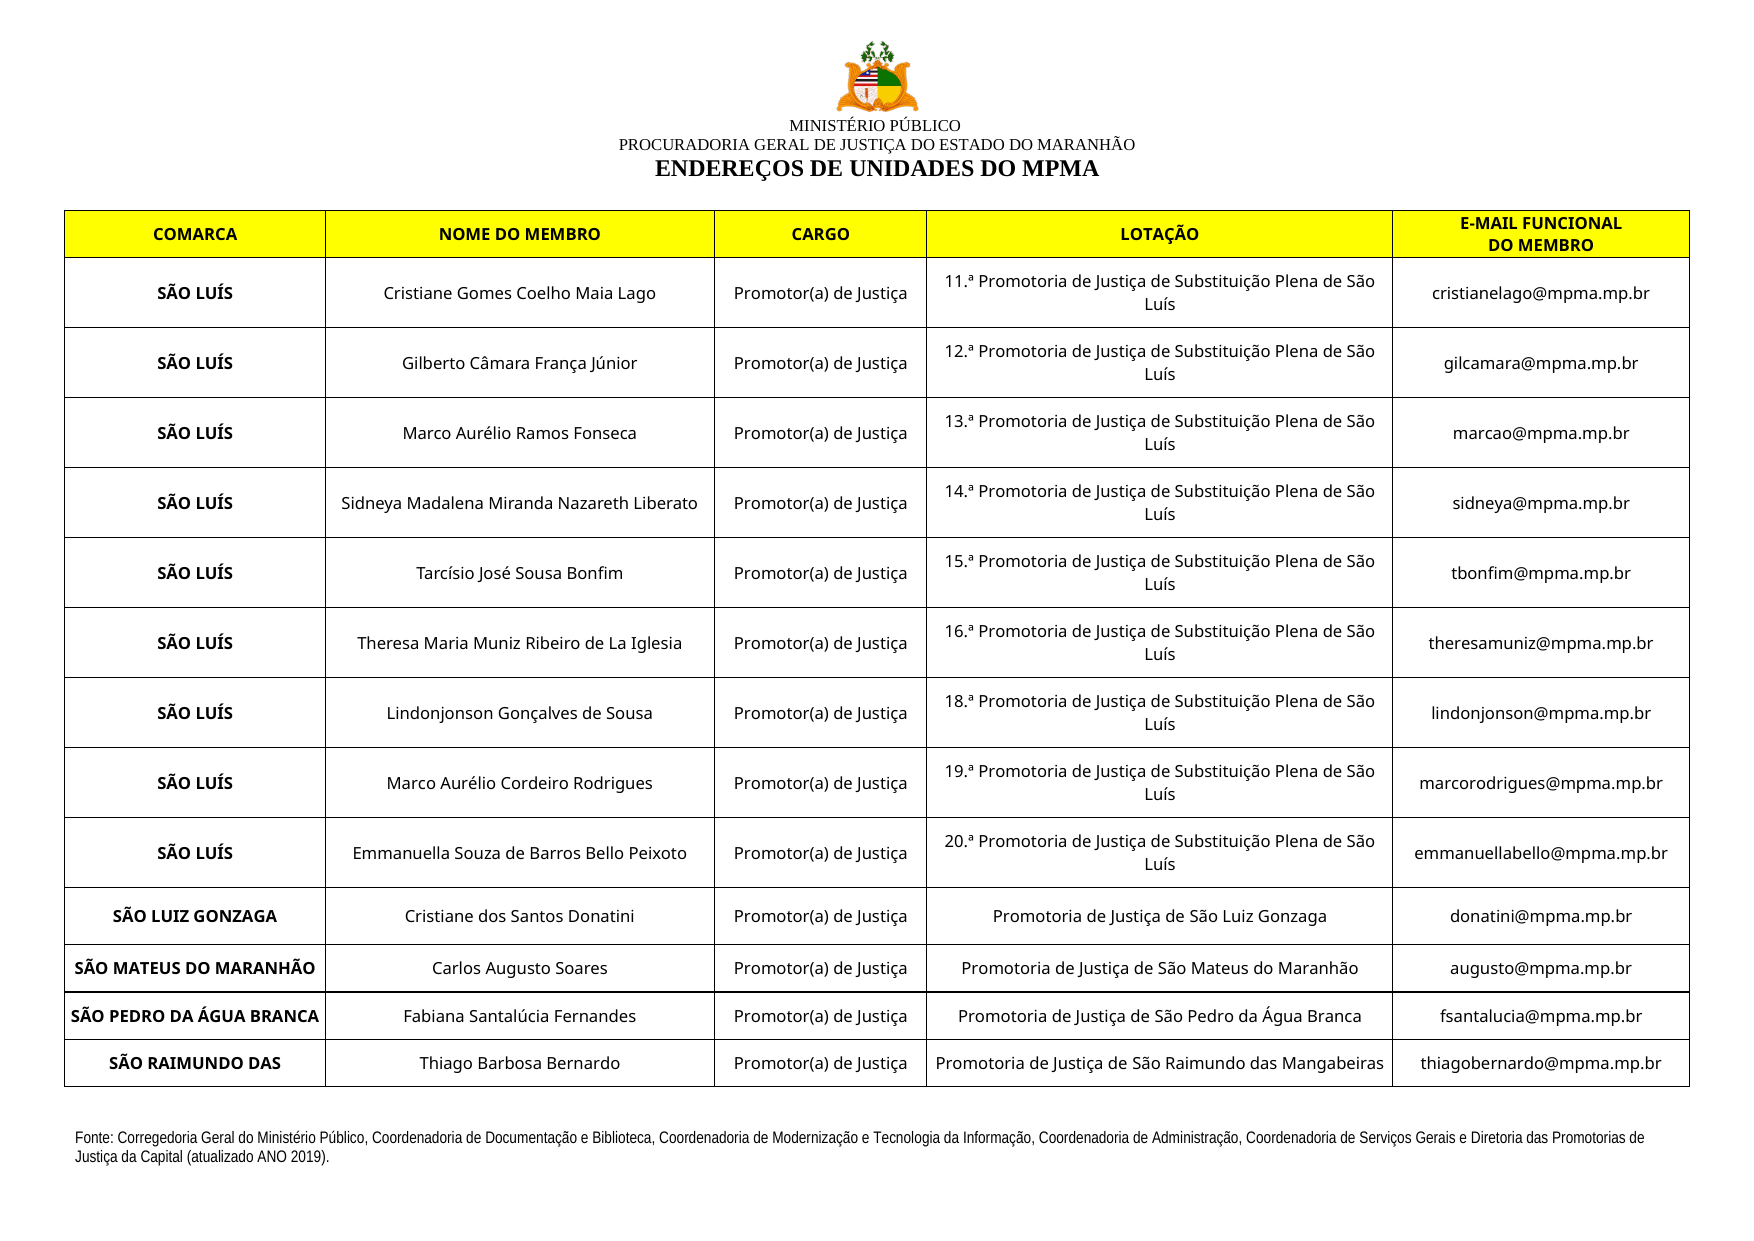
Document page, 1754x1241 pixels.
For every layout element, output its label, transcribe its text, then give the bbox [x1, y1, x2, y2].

table_cell Promotoria de Justiça de São Mateus do Maranhão [927, 945, 1392, 991]
table_cell 20.ª Promotoria de Justiça de Substituição Plena de São Luís [927, 818, 1392, 887]
table_cell Promotoria de Justiça de São Pedro da Água Branca [927, 993, 1392, 1039]
table_cell Promotor(a) de Justiça [715, 678, 926, 747]
table_cell SÃO LUIZ GONZAGA [65, 888, 325, 944]
table_cell Carlos Augusto Soares [326, 945, 714, 991]
table_cell Promotor(a) de Justiça [715, 1040, 926, 1086]
table_cell tbonfim@mpma.mp.br [1393, 538, 1689, 607]
table_cell SÃO LUÍS [65, 258, 325, 327]
table_cell Promotor(a) de Justiça [715, 608, 926, 677]
table_cell SÃO RAIMUNDO DAS [65, 1040, 325, 1086]
table_header NOME DO MEMBRO [326, 211, 714, 257]
table_cell augusto@mpma.mp.br [1393, 945, 1689, 991]
table_cell lindonjonson@mpma.mp.br [1393, 678, 1689, 747]
table_cell SÃO LUÍS [65, 468, 325, 537]
table_cell Promotor(a) de Justiça [715, 748, 926, 817]
table_cell Emmanuella Souza de Barros Bello Peixoto [326, 818, 714, 887]
table_cell 11.ª Promotoria de Justiça de Substituição Plena de São Luís [927, 258, 1392, 327]
table_cell SÃO LUÍS [65, 678, 325, 747]
table_cell Promotor(a) de Justiça [715, 328, 926, 397]
table_cell Fabiana Santalúcia Fernandes [326, 993, 714, 1039]
table_header CARGO [715, 211, 926, 257]
table_cell SÃO LUÍS [65, 818, 325, 887]
table_cell Cristiane dos Santos Donatini [326, 888, 714, 944]
table_cell Promotoria de Justiça de São Raimundo das Mangabeiras [927, 1040, 1392, 1086]
table_cell thiagobernardo@mpma.mp.br [1393, 1040, 1689, 1086]
table_cell SÃO PEDRO DA ÁGUA BRANCA [65, 993, 325, 1039]
table_cell SÃO MATEUS DO MARANHÃO [65, 945, 325, 991]
table_cell Lindonjonson Gonçalves de Sousa [326, 678, 714, 747]
table_cell 13.ª Promotoria de Justiça de Substituição Plena de São Luís [927, 398, 1392, 467]
table_cell SÃO LUÍS [65, 328, 325, 397]
picture [834, 39, 920, 116]
table_cell SÃO LUÍS [65, 608, 325, 677]
table_cell donatini@mpma.mp.br [1393, 888, 1689, 944]
table_cell Sidneya Madalena Miranda Nazareth Liberato [326, 468, 714, 537]
table_cell 15.ª Promotoria de Justiça de Substituição Plena de São Luís [927, 538, 1392, 607]
table_cell Tarcísio José Sousa Bonfim [326, 538, 714, 607]
table_cell 12.ª Promotoria de Justiça de Substituição Plena de São Luís [927, 328, 1392, 397]
table_cell theresamuniz@mpma.mp.br [1393, 608, 1689, 677]
table_cell 18.ª Promotoria de Justiça de Substituição Plena de São Luís [927, 678, 1392, 747]
table_cell SÃO LUÍS [65, 748, 325, 817]
table_cell sidneya@mpma.mp.br [1393, 468, 1689, 537]
table_cell 19.ª Promotoria de Justiça de Substituição Plena de São Luís [927, 748, 1392, 817]
table_cell Thiago Barbosa Bernardo [326, 1040, 714, 1086]
table_cell marcorodrigues@mpma.mp.br [1393, 748, 1689, 817]
table_cell Theresa Maria Muniz Ribeiro de La Iglesia [326, 608, 714, 677]
table_cell Promotor(a) de Justiça [715, 993, 926, 1039]
table_cell SÃO LUÍS [65, 398, 325, 467]
table_cell cristianelago@mpma.mp.br [1393, 258, 1689, 327]
table_cell Promotor(a) de Justiça [715, 398, 926, 467]
table_cell Promotoria de Justiça de São Luiz Gonzaga [927, 888, 1392, 944]
table_cell 14.ª Promotoria de Justiça de Substituição Plena de São Luís [927, 468, 1392, 537]
table_cell Marco Aurélio Ramos Fonseca [326, 398, 714, 467]
table_cell Promotor(a) de Justiça [715, 468, 926, 537]
table_cell Gilberto Câmara França Júnior [326, 328, 714, 397]
table_cell Promotor(a) de Justiça [715, 538, 926, 607]
table_cell emmanuellabello@mpma.mp.br [1393, 818, 1689, 887]
table_cell Promotor(a) de Justiça [715, 258, 926, 327]
table_cell Promotor(a) de Justiça [715, 945, 926, 991]
table_header E-MAIL FUNCIONAL DO MEMBRO [1393, 211, 1689, 257]
table_cell SÃO LUÍS [65, 538, 325, 607]
table_cell fsantalucia@mpma.mp.br [1393, 993, 1689, 1039]
table_cell Marco Aurélio Cordeiro Rodrigues [326, 748, 714, 817]
table_header COMARCA [65, 211, 325, 257]
table_header LOTAÇÃO [927, 211, 1392, 257]
table_cell marcao@mpma.mp.br [1393, 398, 1689, 467]
table_cell gilcamara@mpma.mp.br [1393, 328, 1689, 397]
table_cell Cristiane Gomes Coelho Maia Lago [326, 258, 714, 327]
table_cell Promotor(a) de Justiça [715, 888, 926, 944]
table_cell 16.ª Promotoria de Justiça de Substituição Plena de São Luís [927, 608, 1392, 677]
table_cell Promotor(a) de Justiça [715, 818, 926, 887]
